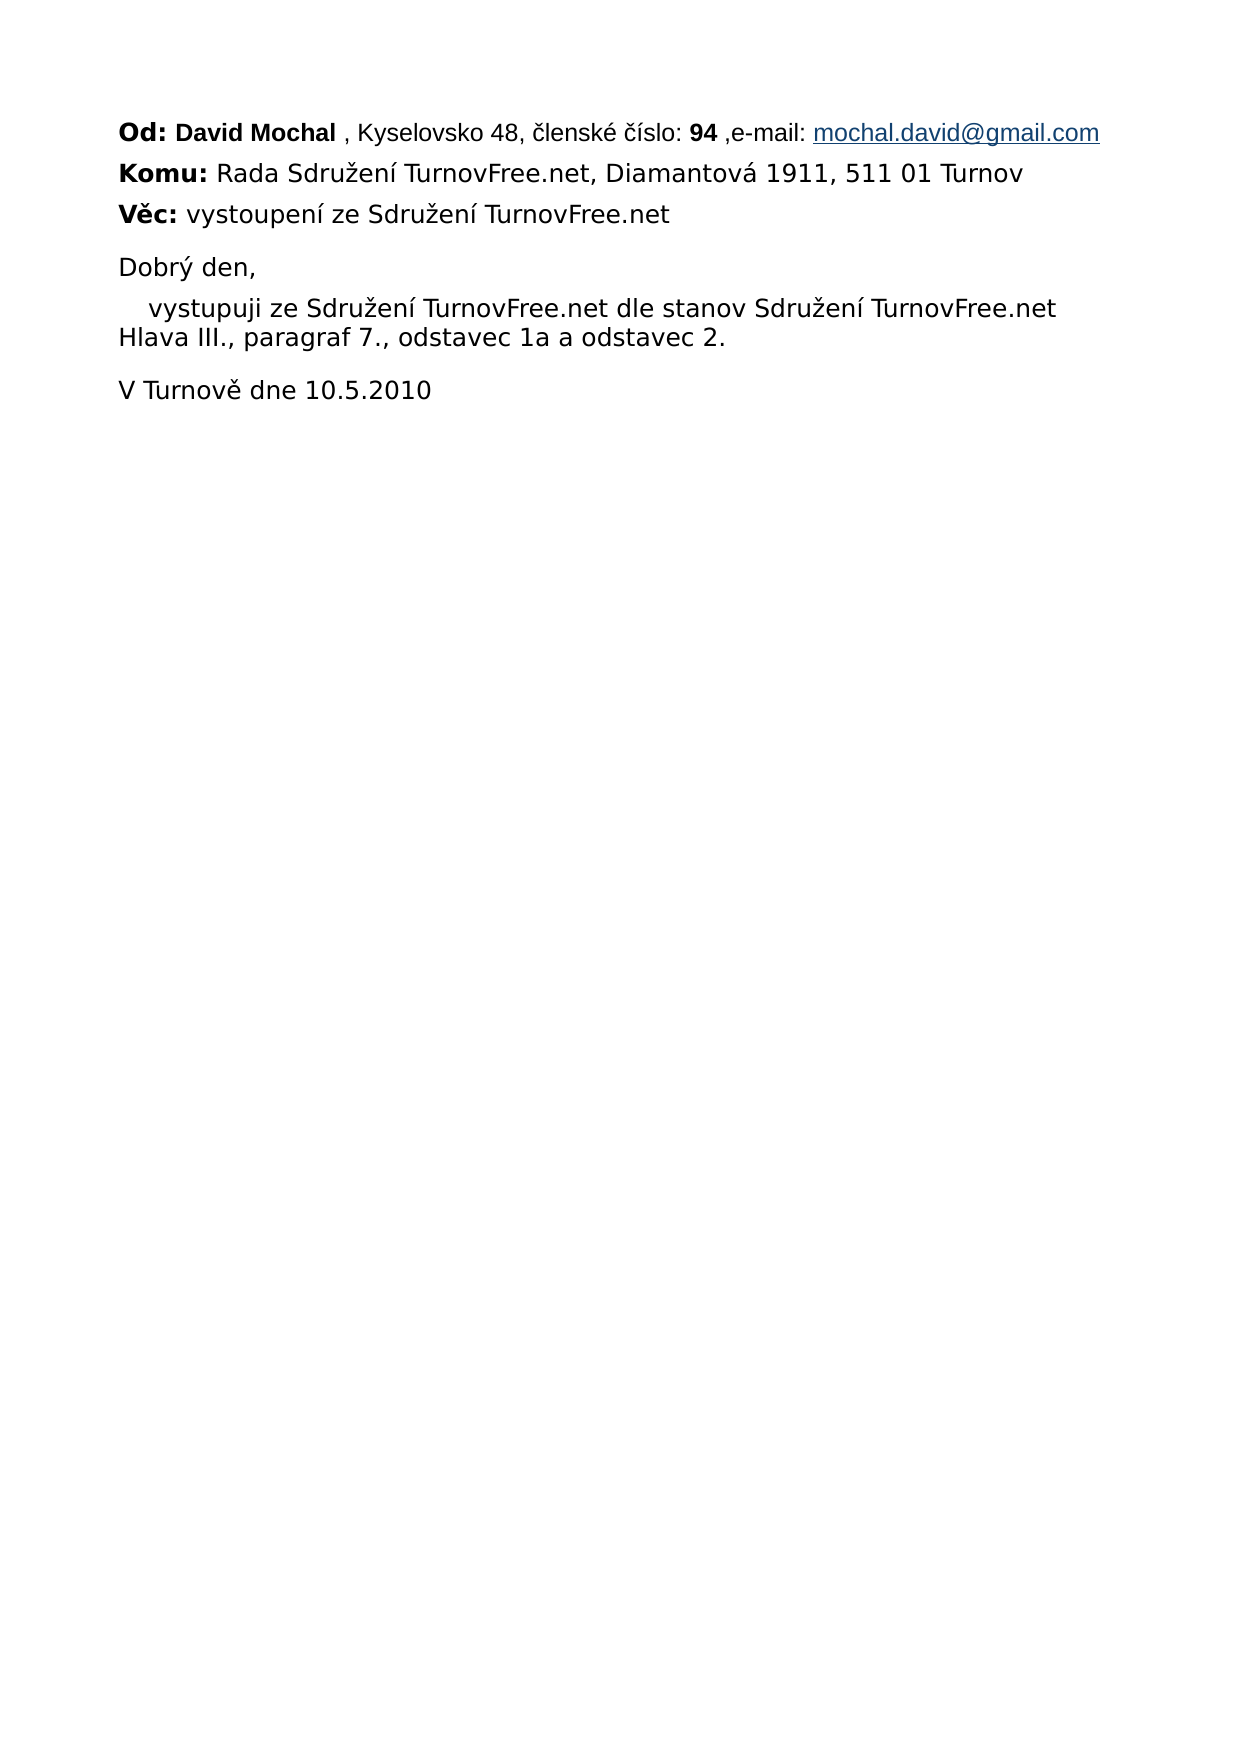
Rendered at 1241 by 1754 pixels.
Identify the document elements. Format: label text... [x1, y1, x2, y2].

text Věc: vystoupení ze Sdružení TurnovFree.net [118, 200, 1122, 229]
text vystupuji ze Sdružení TurnovFree.net dle stanov Sdružení TurnovFree.net Hlava III., paragraf 7., odstavec 1a a odstavec 2. [118, 294, 1122, 352]
text Dobrý den, [118, 253, 1122, 282]
text Komu: Rada Sdružení TurnovFree.net, Diamantová 1911, 511 01 Turnov [118, 159, 1122, 188]
text V Turnově dne 10.5.2010 [118, 376, 1122, 405]
text Od: David Mochal , Kyselovsko 48, členské číslo: 94 ,e-mail: mochal.david@gmail.com [118, 118, 1122, 147]
